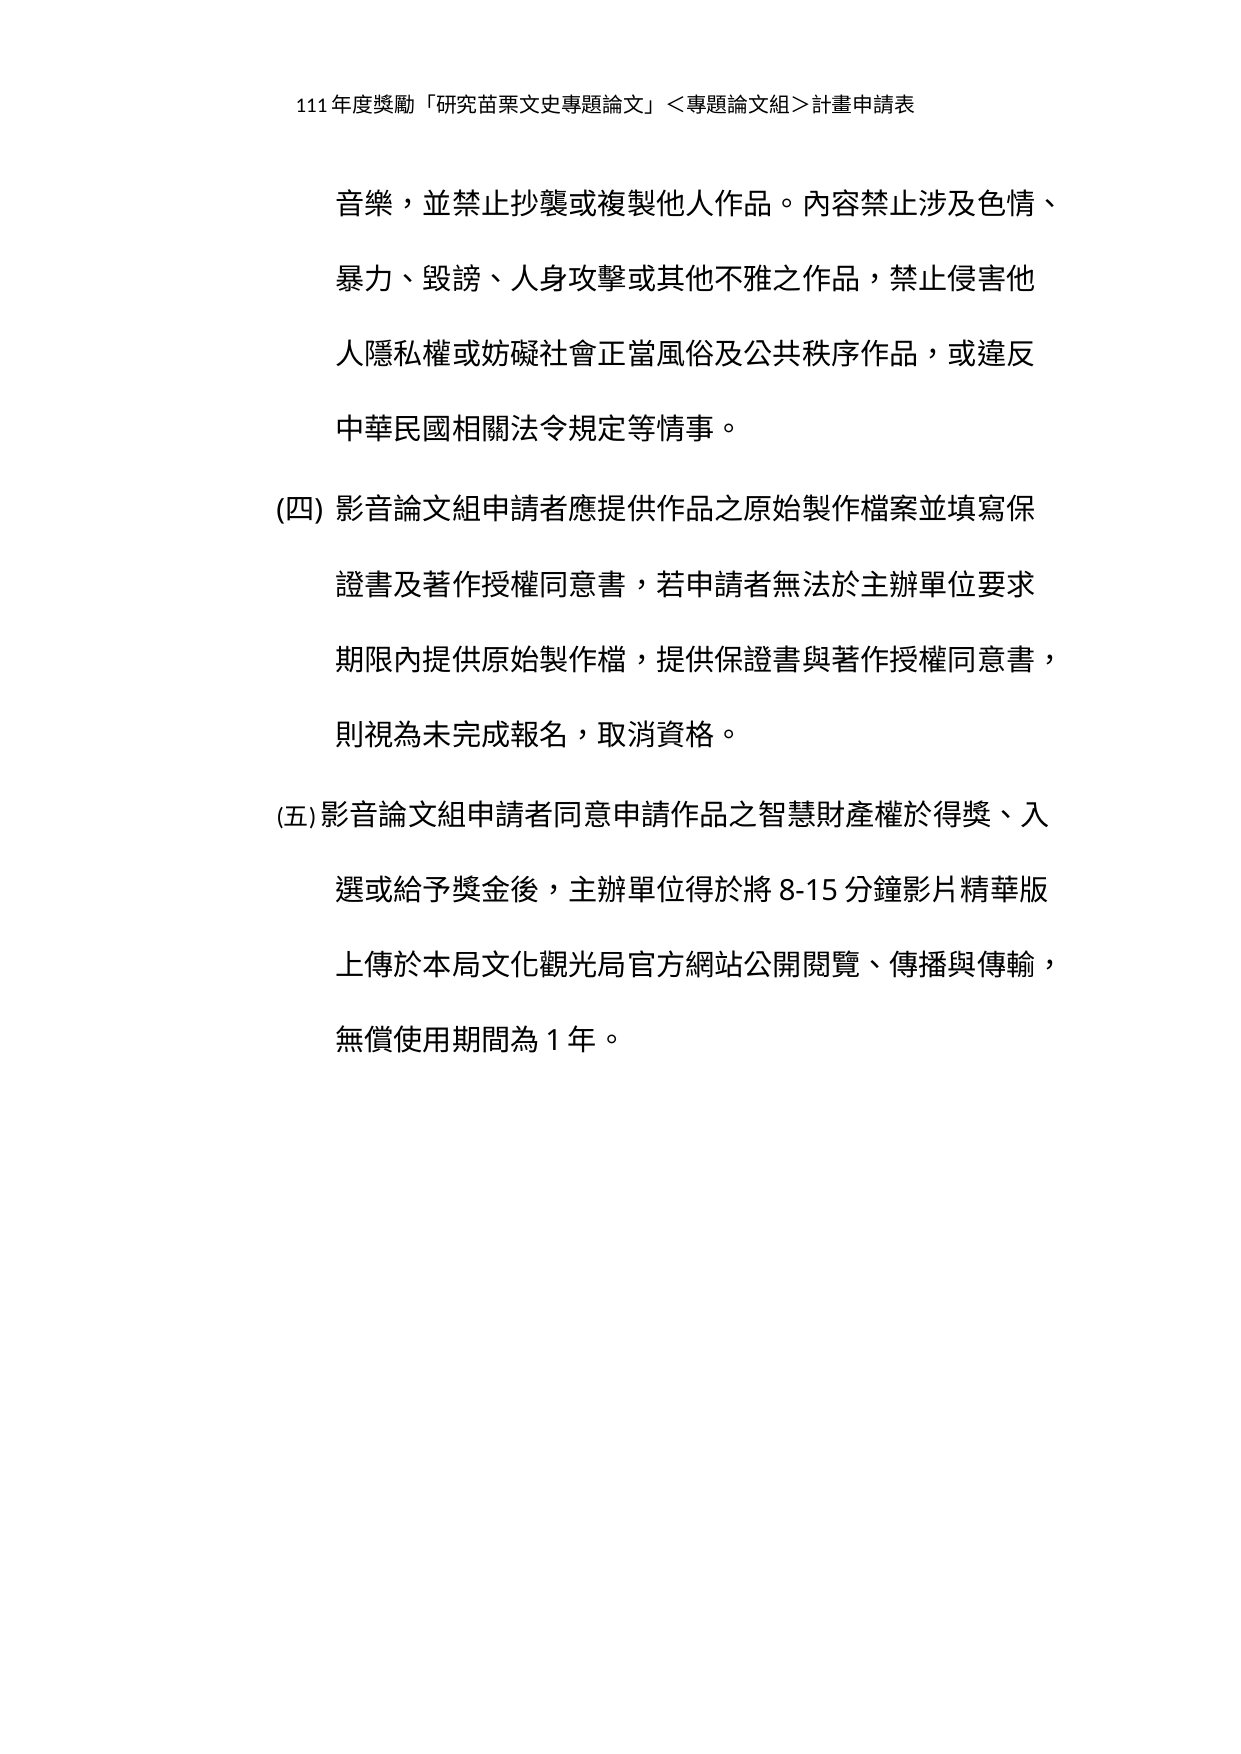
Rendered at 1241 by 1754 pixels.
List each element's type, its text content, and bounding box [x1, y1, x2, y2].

list 影音論文組申請者應提供作品之原始製作檔案並填寫保證書及著作授權同意書，若申請者無法於主辦單位要求期限內提供原始製作檔，提供保證書與著作授權同意書，則視為未完成報名，取消資格。 [276, 470, 1053, 770]
list 影音作品應避免畫質不清且不得使用有侵權之嫌圖像、音樂，並禁止抄襲或複製他人作品。內容禁止涉及色情、暴力、毀謗、人身攻擊或其他不雅之作品，禁止侵害他人隱私權或妨礙社會正當風俗及公共秩序作品，或違反中華民國相關法令規定等情事。 [276, 164, 1053, 464]
list 影音論文組申請者同意申請作品之智慧財產權於得獎、入選或給予獎金後，主辦單位得於將8-15分鐘影片精華版上傳於本局文化觀光局官方網站公開閱覽、傳播與傳輸，無償使用期間為1年。 [276, 775, 1053, 1075]
